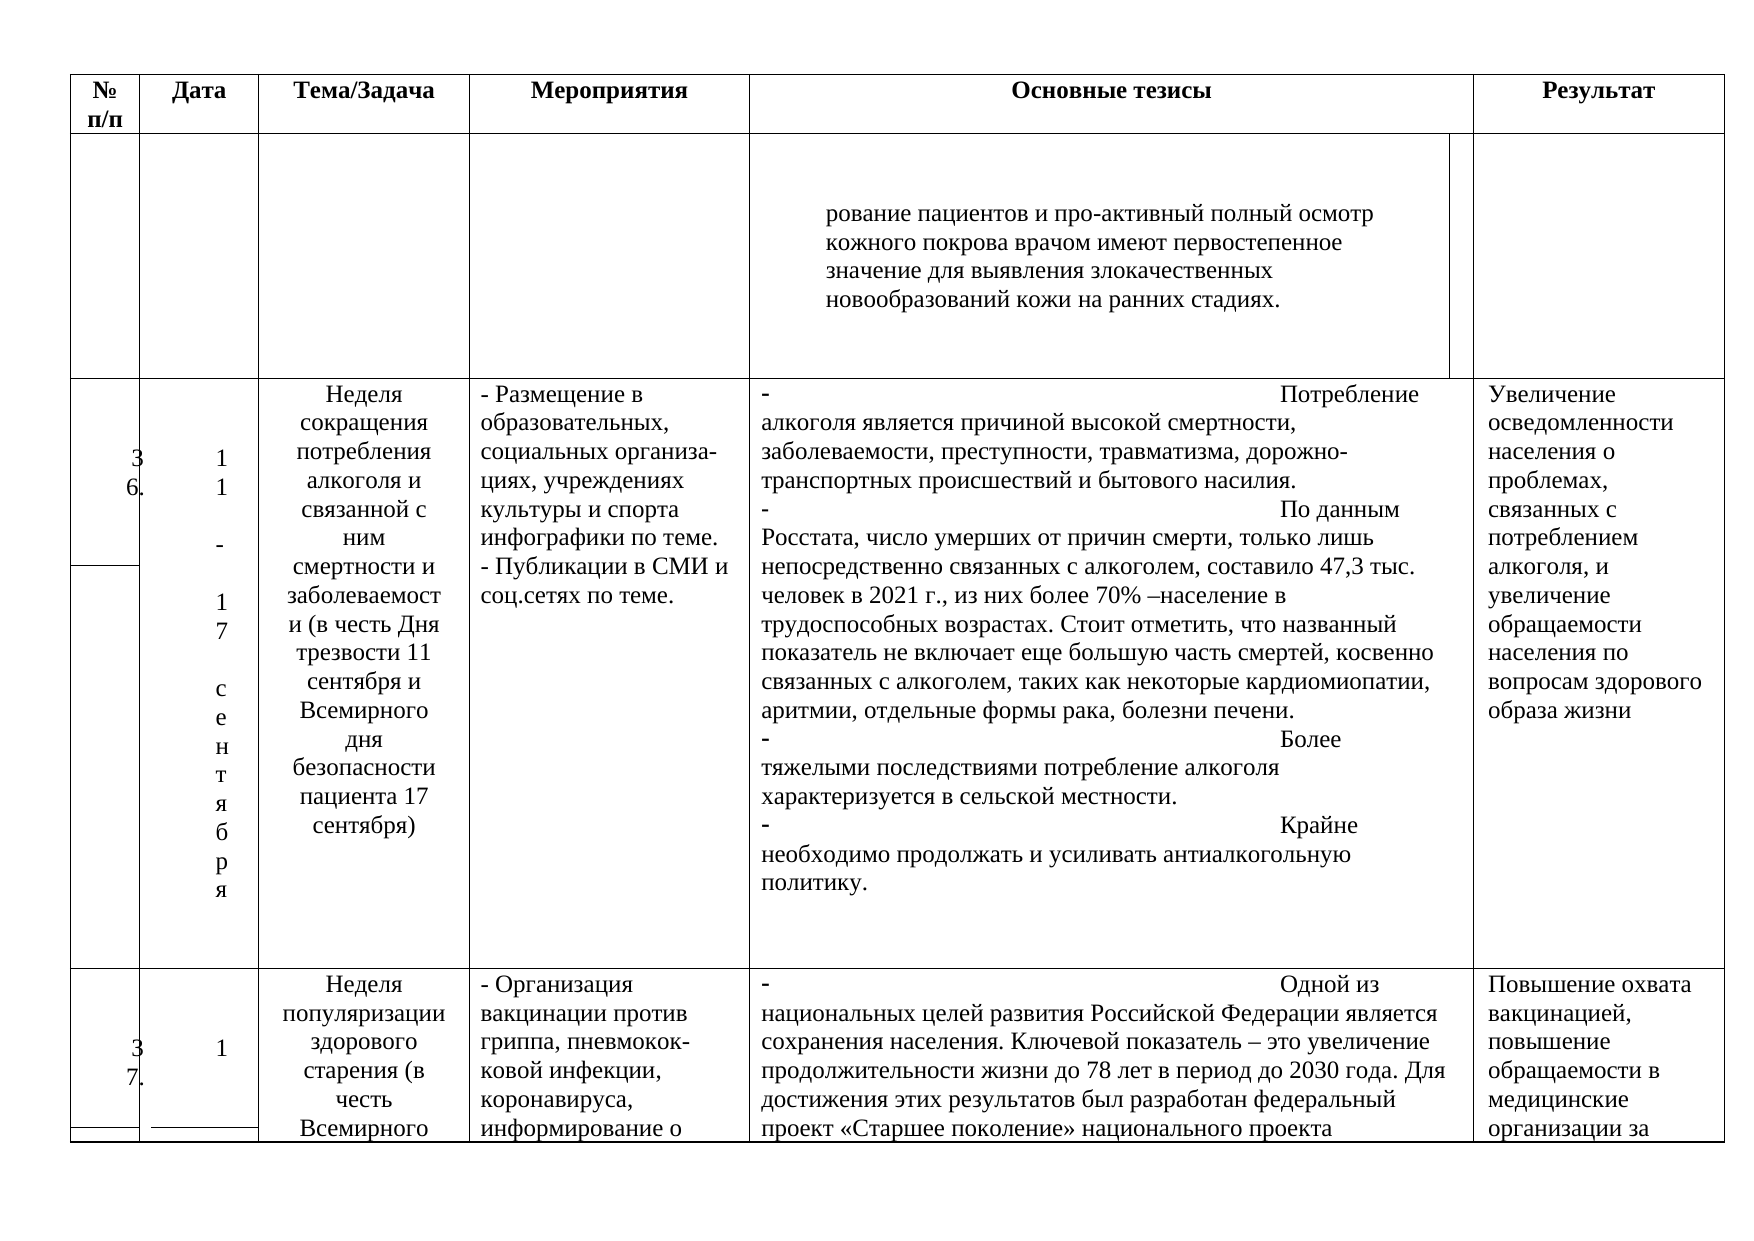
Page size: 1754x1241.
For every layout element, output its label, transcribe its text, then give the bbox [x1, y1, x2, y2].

table_cell 11 - 17 сентября [140, 379, 258, 968]
table_cell - Размещение в образовательных, социальных организа-циях, учреждениях культуры и спорта инфографики по теме. - Публикации в СМИ и соц.сетях по теме. [470, 379, 749, 968]
table_header Мероприятия [470, 75, 749, 132]
table_header Тема/Задача [259, 75, 469, 132]
table_cell [71, 566, 139, 968]
table_cell [1474, 134, 1724, 378]
table_cell 4 - 10 сентября [140, 134, 258, 378]
table_cell [71, 1128, 139, 1141]
table_header Результат [1474, 75, 1724, 132]
table_header Дата [140, 75, 258, 132]
table_cell Потребление алкоголя является причиной высокой смертности, заболеваемости, преступности, травматизма, дорожно-транспортных происшествий и бытового насилия. По данным Росстата, число умерших от причин смерти, только лишь непосредственно связанных с алкоголем, составило 47,3 тыс. человек в 2021 г., из них более 70% –население в трудоспособных возрастах. Стоит отметить, что названный показатель не включает еще большую часть смертей, косвенно связанных с алкоголем, таких как некоторые кардиомиопатии, аритмии, отдельные формы рака, болезни печени. Более тяжелыми последствиями потребление алкоголя характеризуется в сельской местности. Крайне необходимо продолжать и усиливать антиалкогольную политику. [750, 379, 1473, 968]
table_cell [71, 379, 139, 565]
table_cell Кожные заболевания – болезни, поражающие кожный покров и придатки кожи: сальные и потовые железы, ногти, волосы. Кожным заболеваниям подвержены люди любого пола, в любом возрасте. Часть болезней заразна, некоторые опасны настолько, что могут привести к летальному исходу, поэтому требует немедленного лечения. Кожные заболевания могут проявляться на лице, на руках, на ногах, а также любых других местах. Часто встречаются кожные заболевания стопы – например, грибок. Диагностика кожных заболеваний выполняется с помощью различных лабораторных и инструментальных тестов, в некоторых случаях достаточно осмотра. Многие болезни самостоятельны, часть является симптомами внутренних заболеваний организма, например, аллергические кожные заболевания указывают на сниженный иммунный статус. Методы диагностики опухолей кожи включают анализ истории заболевания пациента и семейного анамнеза, полное физикальное обследование, методы визуализации, биохимические и иммунологические исследования, гистологическое исследование биоптата и ткани и лабораторные исследования. Информирование пациентов и про-активный полный осмотр кожного покрова врачом имеют первостепенное значение для выявления злокачественных новообразований кожи на ранних стадиях. [750, 134, 1449, 378]
table_cell [259, 134, 469, 378]
table_cell [71, 134, 139, 378]
table_header № п/п [71, 75, 139, 132]
table_cell Неделя сокращения потребления алкоголя и связанной с ним смертности и заболеваемости (в честь Дня трезвости 11 сентября и Всемирного дня безопасности пациента 17 сентября) [259, 379, 469, 968]
table_cell [71, 969, 139, 1127]
table_header Основные тезисы [750, 75, 1473, 132]
table_cell Одной из национальных целей развития Российской Федерации является сохранения населения. Ключевой показатель – это увеличение продолжительности жизни до 78 лет в период до 2030 года. Для достижения этих результатов был разработан федеральный проект «Старшее поколение» национального проекта [750, 969, 1473, 1141]
table_cell [470, 134, 749, 378]
table_cell - Организация вакцинации против гриппа, пневмокок-ковой инфекции, коронавируса, информирование о [470, 969, 749, 1141]
table_cell Увеличение осведомленности населения о проблемах, связанных с потреблением алкоголя, и увеличение обращаемости населения по вопросам здорового образа жизни [1474, 379, 1724, 968]
table_cell 18 - 24 сентября [140, 969, 258, 1141]
table_cell Неделя популяризации здорового старения (в честь Всемирного [259, 969, 469, 1141]
table_cell Повышение охвата вакцинацией, повышение обращаемости в медицинские организации за [1474, 969, 1724, 1141]
